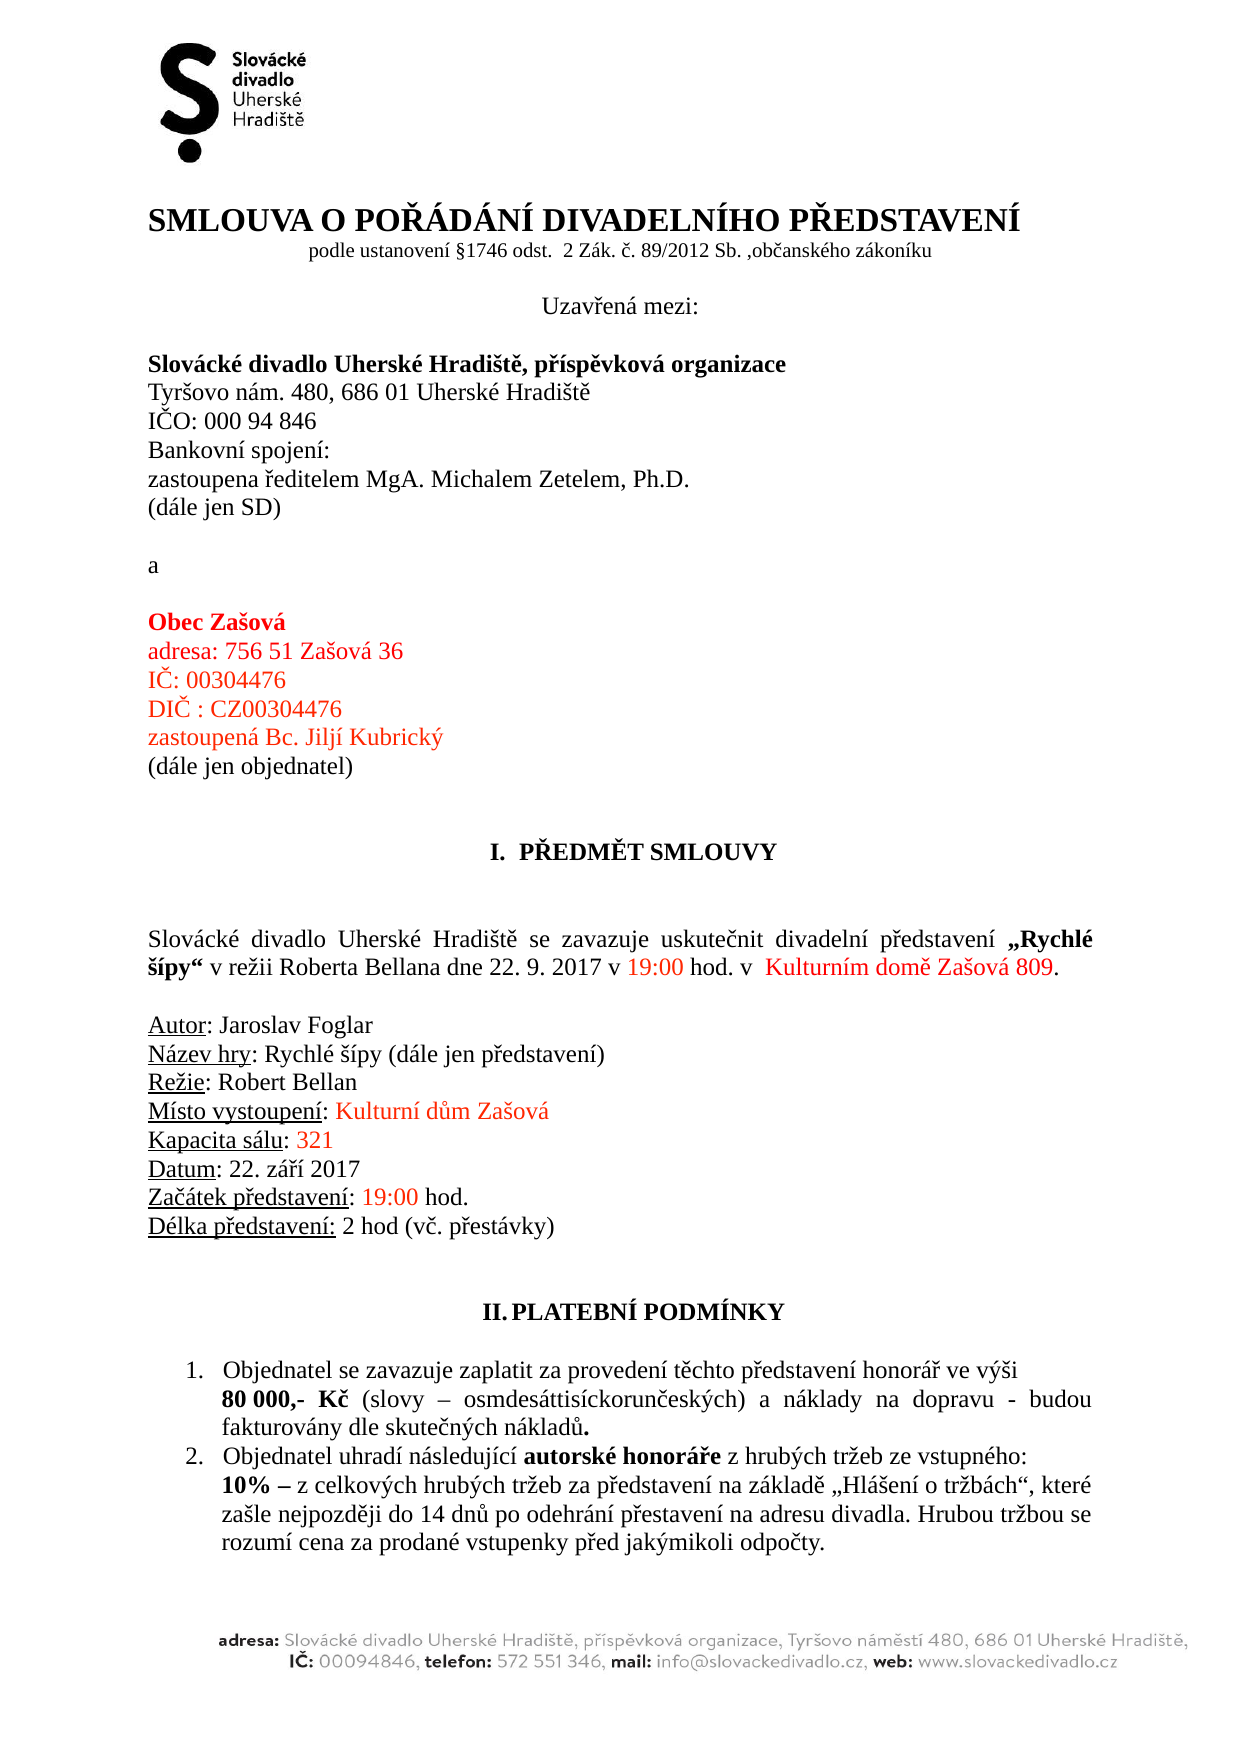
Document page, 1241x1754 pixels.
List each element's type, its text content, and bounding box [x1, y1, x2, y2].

text Režie: Robert Bellan [148, 1067, 1093, 1096]
picture [103, 0, 1050, 200]
text Místo vystoupení: Kulturní dům Zašová [148, 1096, 1093, 1125]
picture [147, 1614, 825, 1679]
text Slovácké divadlo Uherské Hradiště, příspěvková organizace [148, 349, 1093, 377]
text (dále jen SD) [148, 492, 1093, 521]
text Tyršovo nám. 480, 686 01 Uherské Hradiště [148, 377, 1093, 406]
text 10% – z celkových hrubých tržeb za představení na základě „Hlášení o tržbách“, které zašle nejpozději do 14 dnů po odehrání přestavení na adresu divadla. Hrubou tržbou se rozumí cena za prodané vstupenky před jakýmikoli odpočty. [221, 1470, 1093, 1556]
text Obec Zašová [148, 607, 1093, 636]
text IČ: 00304476 DIČ : CZ00304476 zastoupená Bc. Jiljí Kubrický (dále jen objednatel) [148, 665, 1093, 780]
text Bankovní spojení: KB Uherské Hradiště, č. ú. 430721/0100 [148, 435, 1093, 464]
text Délka představení: 2 hod (vč. přestávky) [148, 1211, 1093, 1240]
list Objednatel uhradí následující autorské honoráře z hrubých tržeb ze vstupného: [185, 1441, 1093, 1470]
text Slovácké divadlo Uherské Hradiště se zavazuje uskutečnit divadelní představení „Rychlé šípy“ v režii Roberta Bellana dne 22. 9. 2017 v 19:00 hod. v Kulturním domě Zašová 809. [148, 924, 1093, 981]
list PLATEBNÍ PODMÍNKY [174, 1297, 1093, 1326]
text Název hry: Rychlé šípy (dále jen představení) [148, 1039, 1093, 1067]
text Datum: 22. září 2017 [148, 1154, 1093, 1182]
text a [148, 550, 1093, 579]
text Začátek představení: 19:00 hod. [148, 1182, 1093, 1211]
text zastoupena ředitelem MgA. Michalem Zetelem, Ph.D. [148, 464, 1093, 492]
text Kapacita sálu: 321 [148, 1125, 1093, 1154]
text Autor: Jaroslav Foglar [148, 1010, 1093, 1039]
text 80 000,- Kč (slovy – osmdesáttisíckorunčeských) a náklady na dopravu - budou fakturovány dle skutečných nákladů. [221, 1384, 1093, 1441]
text podle ustanovení §1746 odst. 2 Zák. č. 89/2012 Sb. ,občanského zákoníku [148, 238, 1093, 262]
text Uzavřená mezi: [148, 291, 1093, 320]
text SMLOUVA O POŘÁDÁNÍ DIVADELNÍHO PŘEDSTAVENÍ [148, 200, 1093, 238]
text IČO: 000 94 846 [148, 406, 1093, 435]
text adresa: 756 51 Zašová 36 [148, 636, 1093, 665]
list Objednatel se zavazuje zaplatit za provedení těchto představení honorář ve výši [185, 1355, 1093, 1384]
list PŘEDMĚT SMLOUVY [174, 837, 1093, 866]
